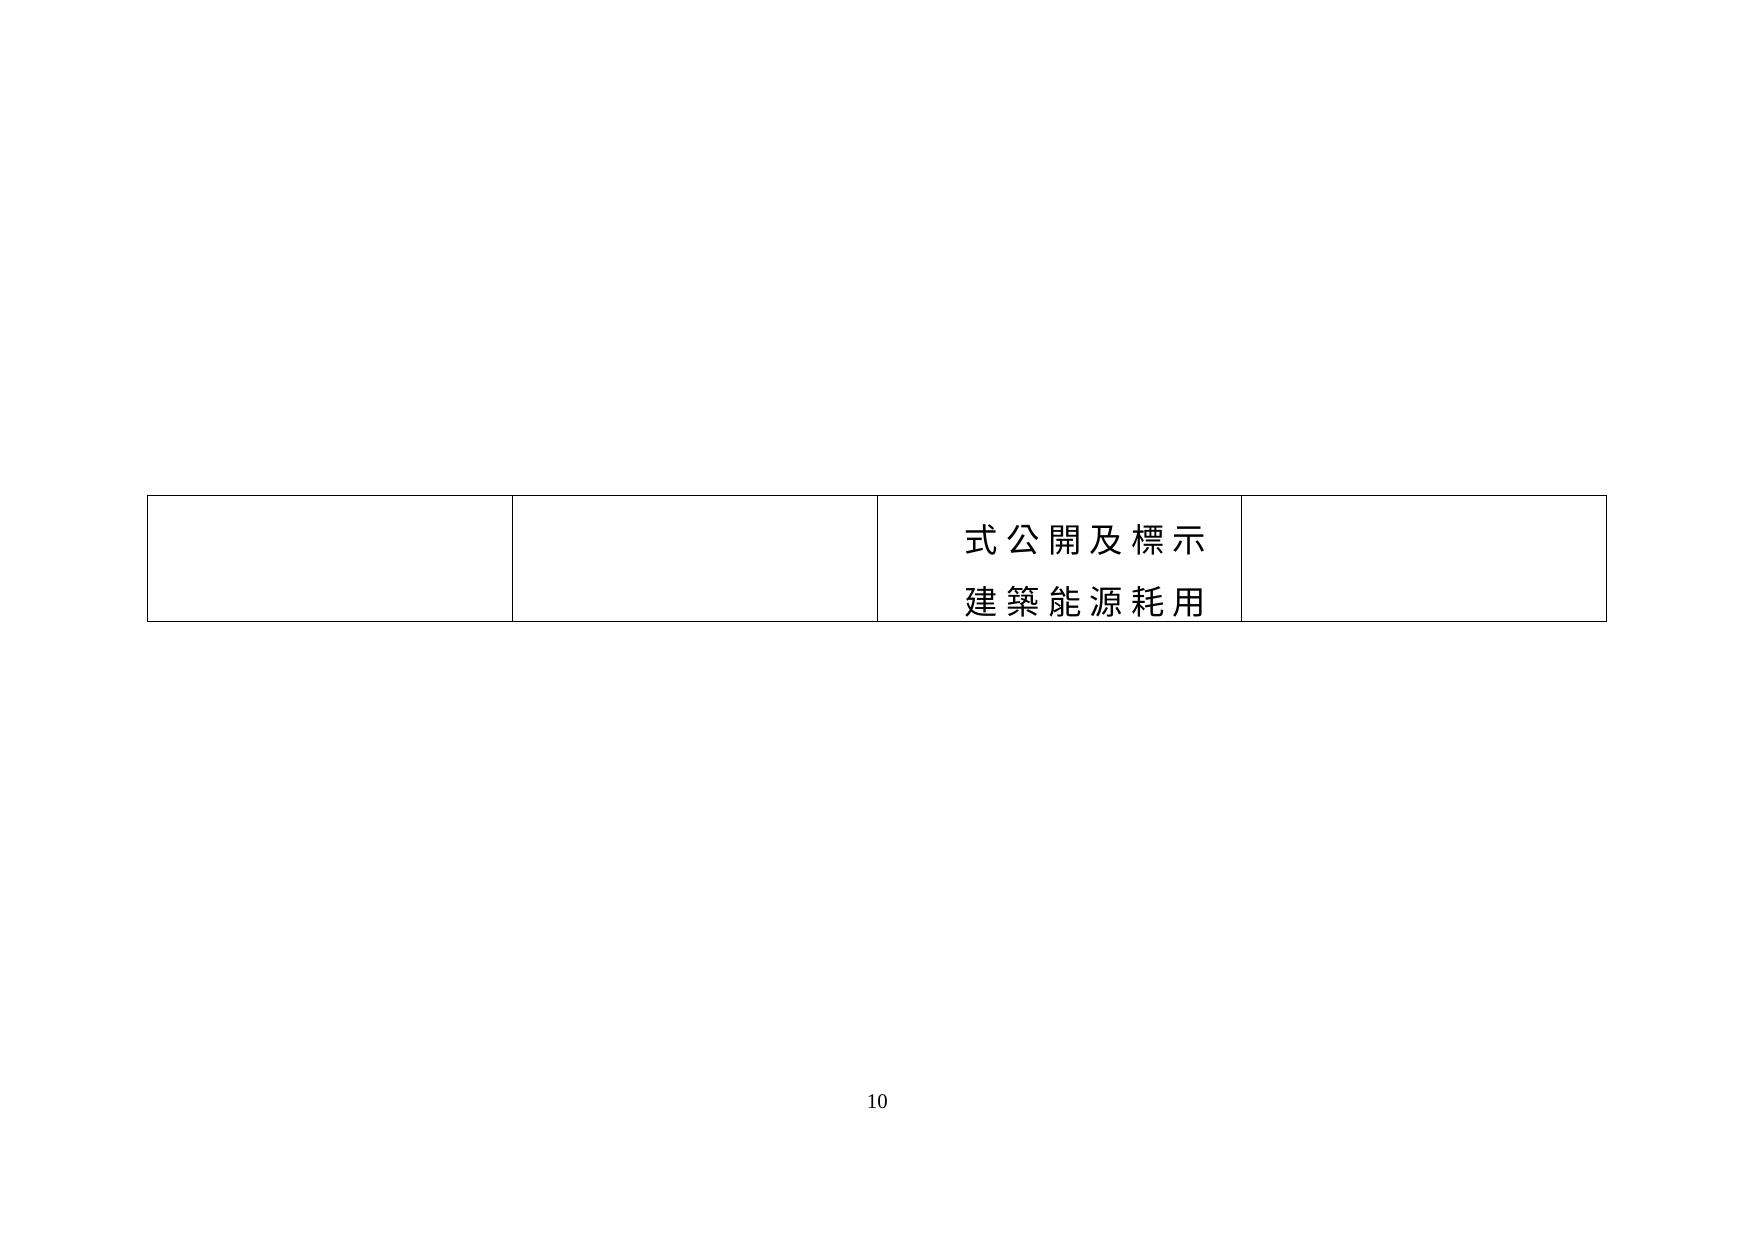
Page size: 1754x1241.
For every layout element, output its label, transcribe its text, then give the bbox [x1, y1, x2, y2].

table_cell [513, 496, 877, 621]
table_cell 式公開及標示建築能源耗用 [878, 496, 1241, 621]
table_cell [148, 496, 512, 621]
table_cell [1242, 496, 1606, 621]
